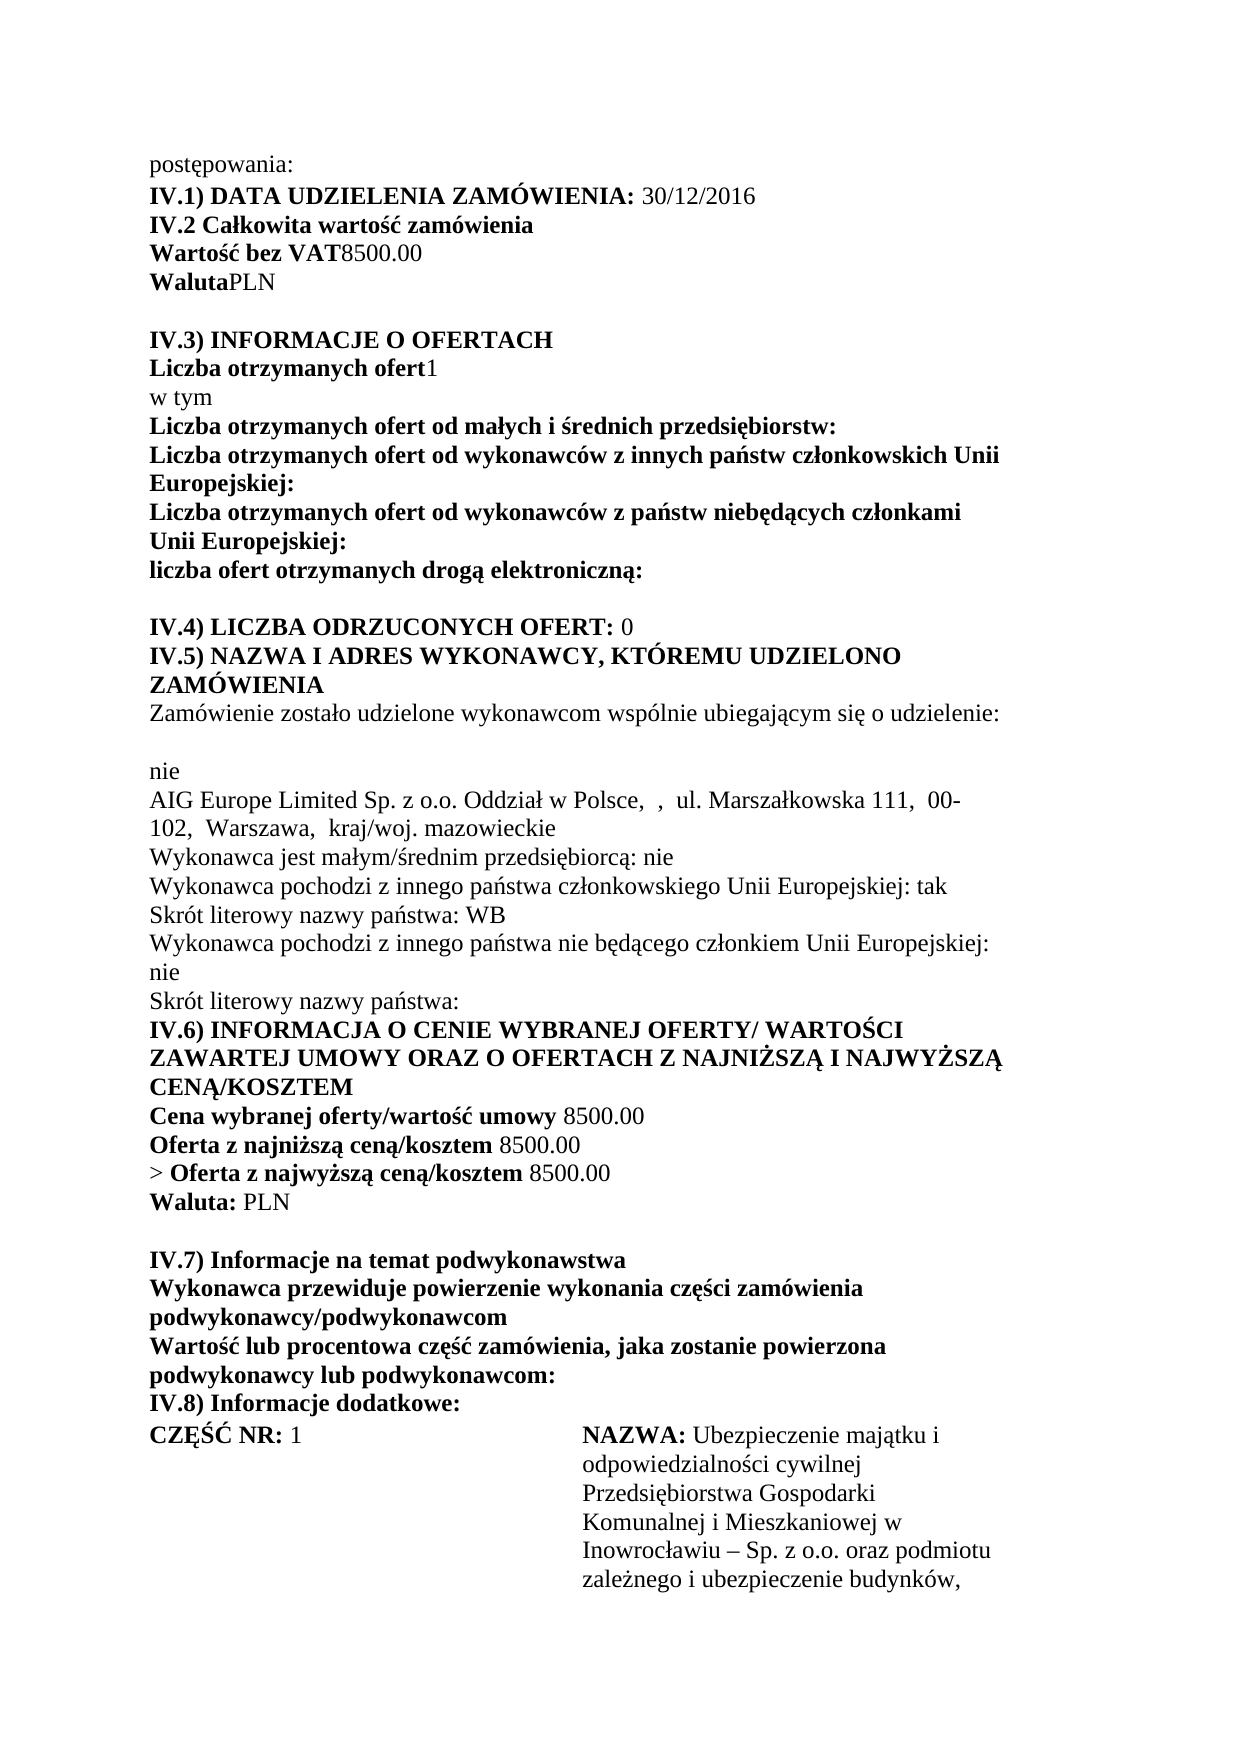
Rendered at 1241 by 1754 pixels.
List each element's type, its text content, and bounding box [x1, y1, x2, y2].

table_cell IV.1) DATA UDZIELENIA ZAMÓWIENIA: 30/12/2016 IV.2 Całkowita wartość zamówienia Wartość bez VAT8500.00 WalutaPLN IV.3) INFORMACJE O OFERTACH Liczba otrzymanych ofert1 w tym Liczba otrzymanych ofert od małych i średnich przedsiębiorstw: Liczba otrzymanych ofert od wykonawców z innych państw członkowskich Unii Europejskiej: Liczba otrzymanych ofert od wykonawców z państw niebędących członkami Unii Europejskiej: liczba ofert otrzymanych drogą elektroniczną: IV.4) LICZBA ODRZUCONYCH OFERT: 0 IV.5) NAZWA I ADRES WYKONAWCY, KTÓREMU UDZIELONO ZAMÓWIENIA Zamówienie zostało udzielone wykonawcom wspólnie ubiegającym się o udzielenie: nie AIG Europe Limited Sp. z o.o. Oddział w Polsce, , ul. Marszałkowska 111, 00-102, Warszawa, kraj/woj. mazowieckie Wykonawca jest małym/średnim przedsiębiorcą: nie Wykonawca pochodzi z innego państwa członkowskiego Unii Europejskiej: tak Skrót literowy nazwy państwa: WB Wykonawca pochodzi z innego państwa nie będącego członkiem Unii Europejskiej: nie Skrót literowy nazwy państwa: IV.6) INFORMACJA O CENIE WYBRANEJ OFERTY/ WARTOŚCI ZAWARTEJ UMOWY ORAZ O OFERTACH Z NAJNIŻSZĄ I NAJWYŻSZĄ CENĄ/KOSZTEM Cena wybranej oferty/wartość umowy 8500.00 Oferta z najniższą ceną/kosztem 8500.00 > Oferta z najwyższą ceną/kosztem 8500.00 Waluta: PLN IV.7) Informacje na temat podwykonawstwa Wykonawca przewiduje powierzenie wykonania części zamówienia podwykonawcy/podwykonawcom Wartość lub procentowa część zamówienia, jaka zostanie powierzona podwykonawcy lub podwykonawcom: IV.8) Informacje dodatkowe: [148, 180, 1000, 1419]
table_cell [474, 148, 1000, 179]
table_header NAZWA: Ubezpieczenie majątku i odpowiedzialności cywilnej Przedsiębiorstwa Gospodarki Komunalnej i Mieszkaniowej w Inowrocławiu – Sp. z o.o. oraz podmiotu zależnego i ubezpieczenie budynków, [581, 1419, 1000, 1594]
table_header [1000, 148, 1093, 1594]
table_cell postępowania: [148, 148, 474, 179]
table_header CZĘŚĆ NR: 1 [148, 1419, 581, 1594]
